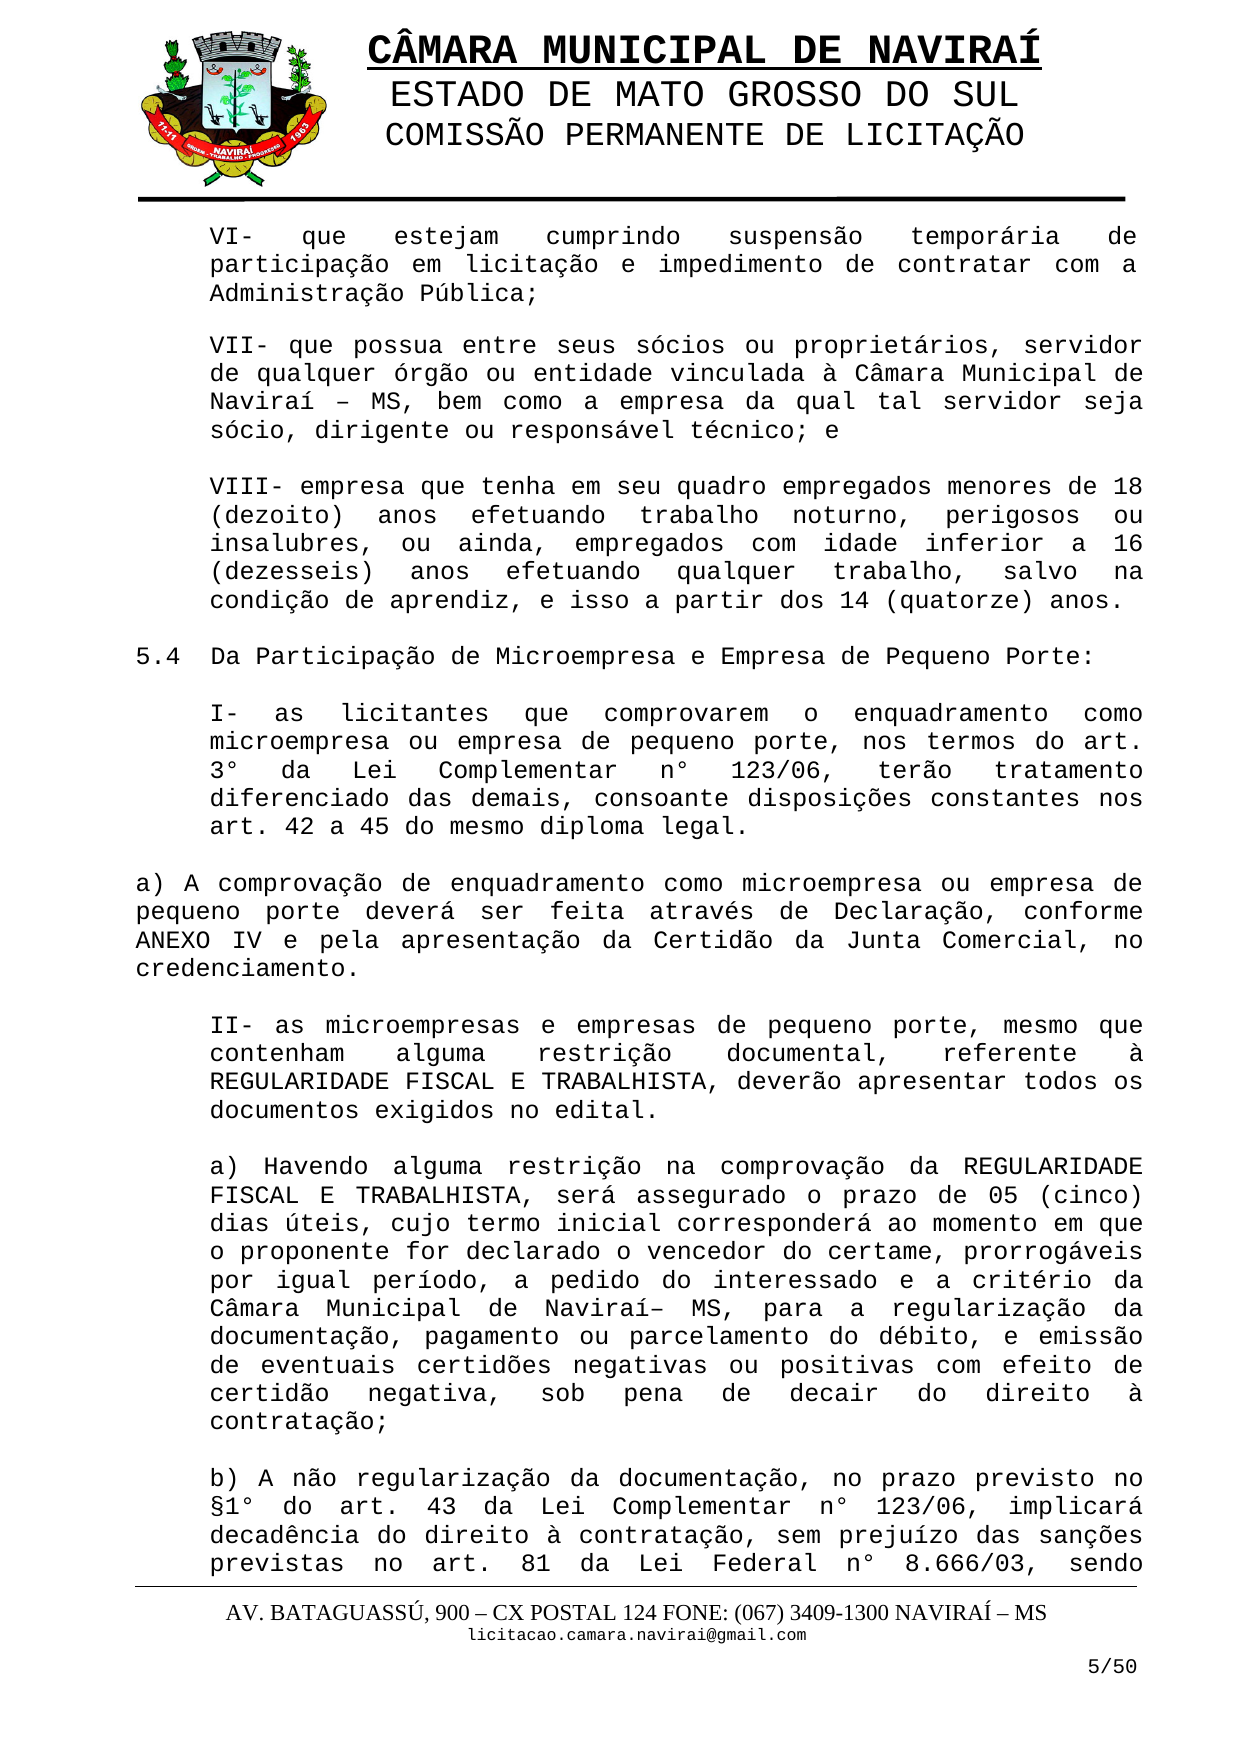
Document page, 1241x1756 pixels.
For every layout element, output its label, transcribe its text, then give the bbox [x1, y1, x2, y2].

list a) A comprovação de enquadramento como microempresa ou empresa de pequeno porte deverá ser feita através de Declaração, conforme ANEXO IV e pela apresentação da Certidão da Junta Comercial, no credenciamento. [135, 871, 1144, 984]
list a) Havendo alguma restrição na comprovação da REGULARIDADE FISCAL E TRABALHISTA, será assegurado o prazo de 05 (cinco) dias úteis, cujo termo inicial corresponderá ao momento em que o proponente for declarado o vencedor do certame, prorrogáveis por igual período, a pedido do interessado e a critério da Câmara Municipal de Naviraí– MS, para a regularização da documentação, pagamento ou parcelamento do débito, e emissão de eventuais certidões negativas ou positivas com efeito de certidão negativa, sob pena de decair do direito à contratação; [209, 1154, 1144, 1437]
text VI- que estejam cumprindo suspensão temporária de participação em licitação e impedimento de contratar com a Administração Pública; [209, 224, 1137, 309]
list Da Participação de Microempresa e Empresa de Pequeno Porte: [135, 644, 1137, 672]
list I- as licitantes que comprovarem o enquadramento como microempresa ou empresa de pequeno porte, nos termos do art. 3° da Lei Complementar n° 123/06, terão tratamento diferenciado das demais, consoante disposições constantes nos art. 42 a 45 do mesmo diploma legal. [209, 701, 1144, 842]
list b) A não regularização da documentação, no prazo previsto no §1° do art. 43 da Lei Complementar n° 123/06, implicará decadência do direito à contratação, sem prejuízo das sanções previstas no art. 81 da Lei Federal n° 8.666/03, sendo [209, 1466, 1144, 1579]
list VIII- empresa que tenha em seu quadro empregados menores de 18 (dezoito) anos efetuando trabalho noturno, perigosos ou insalubres, ou ainda, empregados com idade inferior a 16 (dezesseis) anos efetuando qualquer trabalho, salvo na condição de aprendiz, e isso a partir dos 14 (quatorze) anos. [209, 474, 1144, 616]
list II- as microempresas e empresas de pequeno porte, mesmo que contenham alguma restrição documental, referente à REGULARIDADE FISCAL E TRABALHISTA, deverão apresentar todos os documentos exigidos no edital. [209, 1012, 1144, 1126]
list VII- que possua entre seus sócios ou proprietários, servidor de qualquer órgão ou entidade vinculada à Câmara Municipal de Naviraí – MS, bem como a empresa da qual tal servidor seja sócio, dirigente ou responsável técnico; e [209, 332, 1144, 446]
